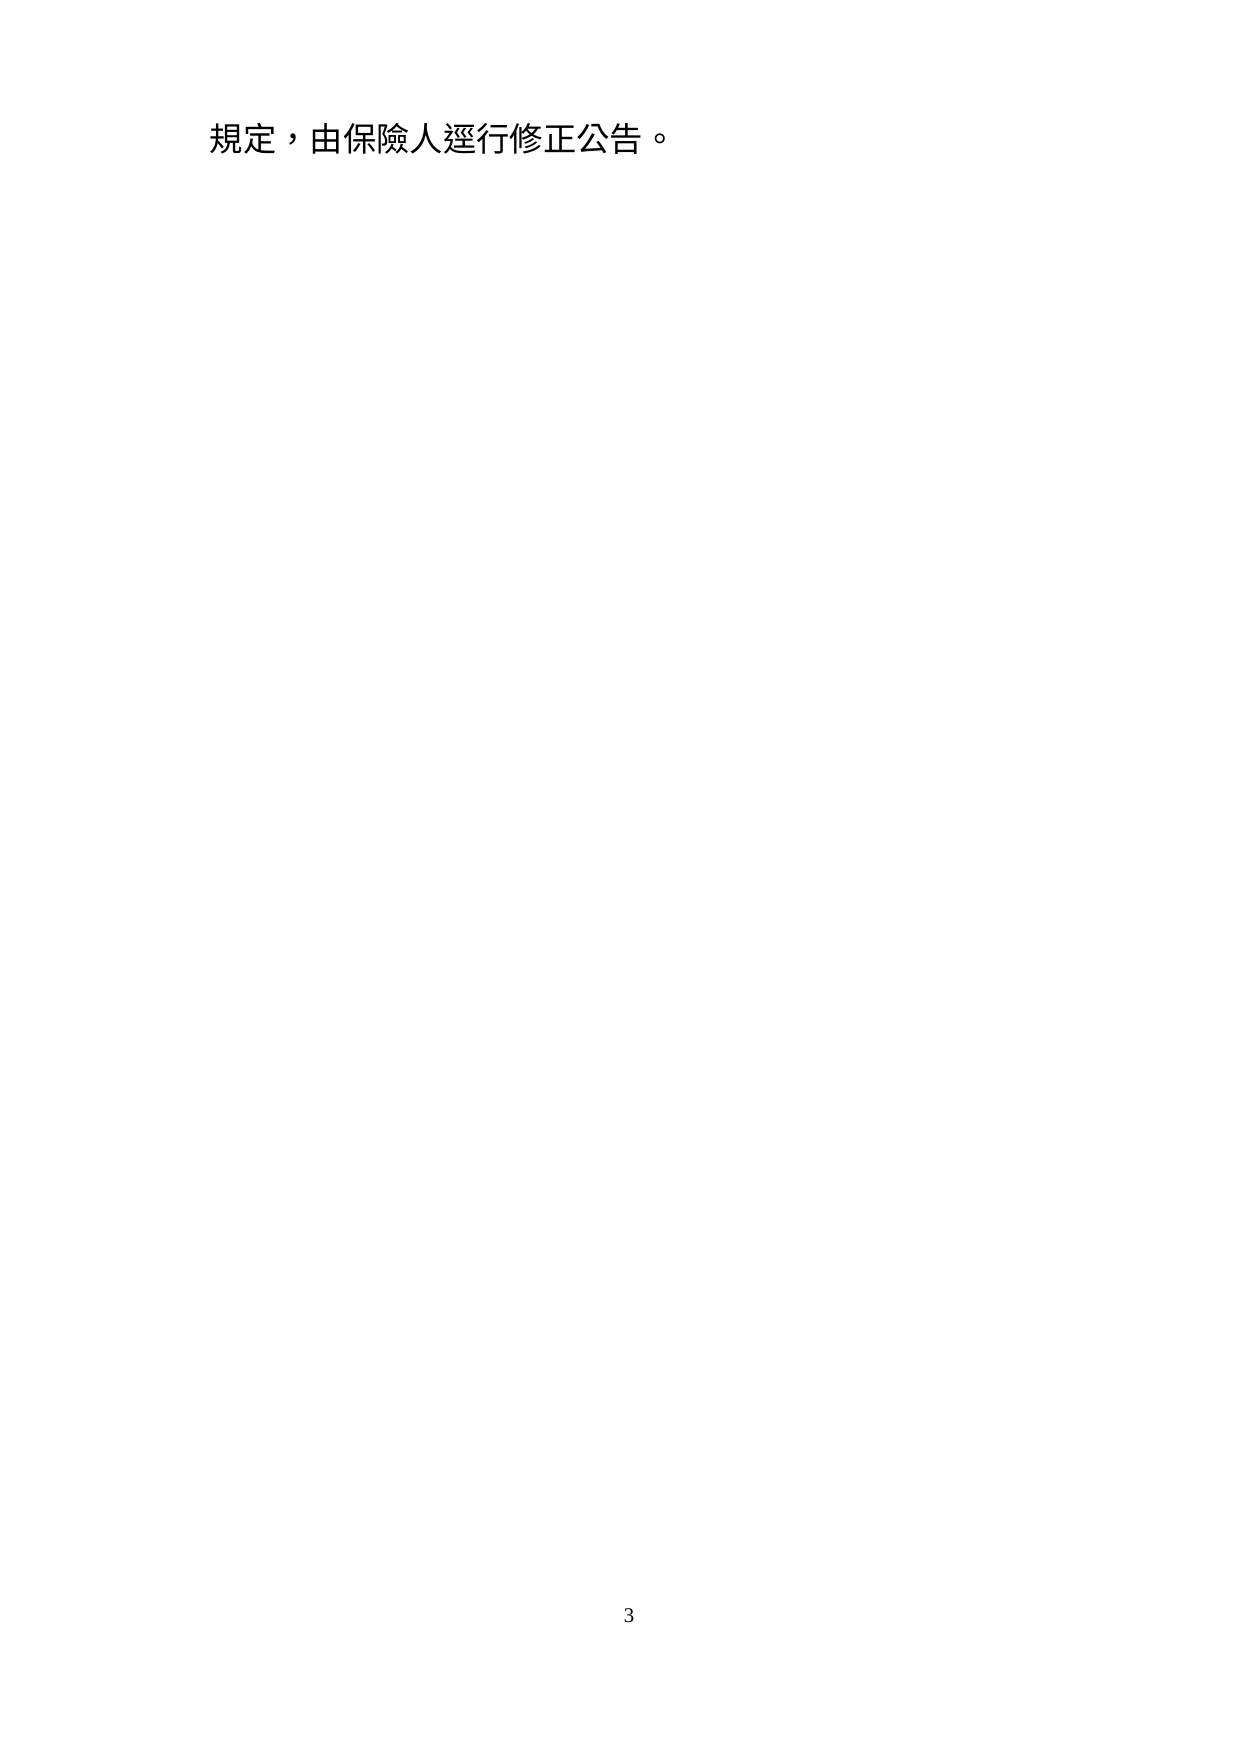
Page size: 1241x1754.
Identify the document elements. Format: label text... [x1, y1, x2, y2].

text 規定，由保險人逕行修正公告。 [136, 96, 1122, 158]
